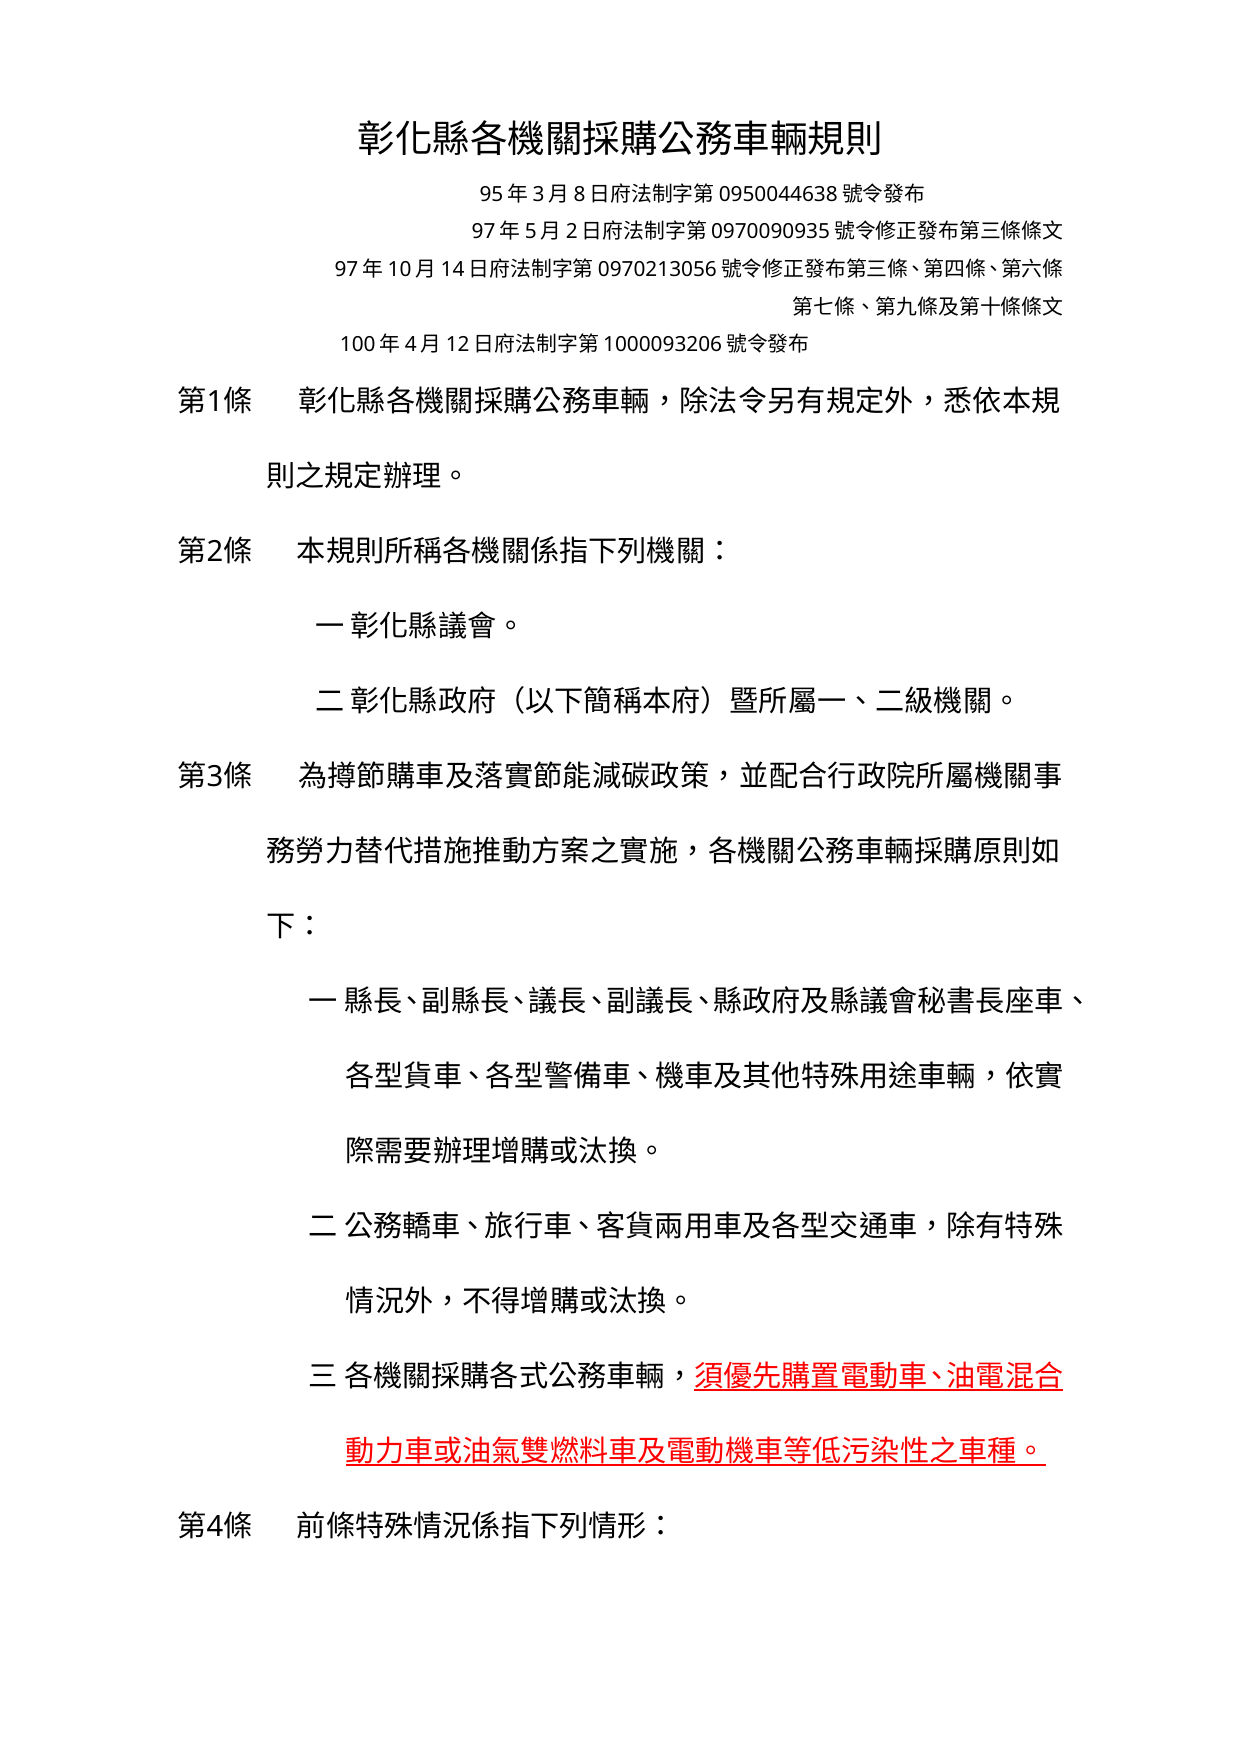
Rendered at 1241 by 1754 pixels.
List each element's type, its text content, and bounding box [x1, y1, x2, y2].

text 彰化縣各機關採購公務車輛規則 [177, 99, 1063, 174]
list 前條特殊情況係指下列情形： [177, 1486, 1063, 1561]
text 二 彰化縣政府（以下簡稱本府）暨所屬一、二級機關。 [227, 661, 1063, 736]
list 本規則所稱各機關係指下列機關： [177, 511, 1063, 586]
text 97年5月2日府法制字第0970090935號令修正發布第三條條文 [177, 211, 1063, 249]
text 三 各機關採購各式公務車輛，須優先購置電動車、油電混合動力車或油氣雙燃料車及電動機車等低污染性之車種。 [308, 1336, 1063, 1486]
text 一 縣長、副縣長、議長、副議長、縣政府及縣議會秘書長座車、各型貨車、各型警備車、機車及其他特殊用途車輛，依實際需要辦理增購或汰換。 [308, 961, 1063, 1186]
text 二 公務轎車、旅行車、客貨兩用車及各型交通車，除有特殊情況外，不得增購或汰換。 [308, 1186, 1063, 1336]
text 97年10月14日府法制字第0970213056號令修正發布第三條、第四條、第六條、第七條、第九條及第十條條文 [177, 249, 1063, 324]
list 為撙節購車及落實節能減碳政策，並配合行政院所屬機關事務勞力替代措施推動方案之實施，各機關公務車輛採購原則如下： [177, 736, 1063, 961]
text 100年4月12日府法制字第1000093206號令發布 [177, 324, 1021, 361]
text 一 彰化縣議會。 [227, 586, 1063, 661]
text 95年3月8日府法制字第0950044638號令發布 [177, 174, 1021, 211]
list 彰化縣各機關採購公務車輛，除法令另有規定外，悉依本規則之規定辦理。 [177, 361, 1063, 511]
